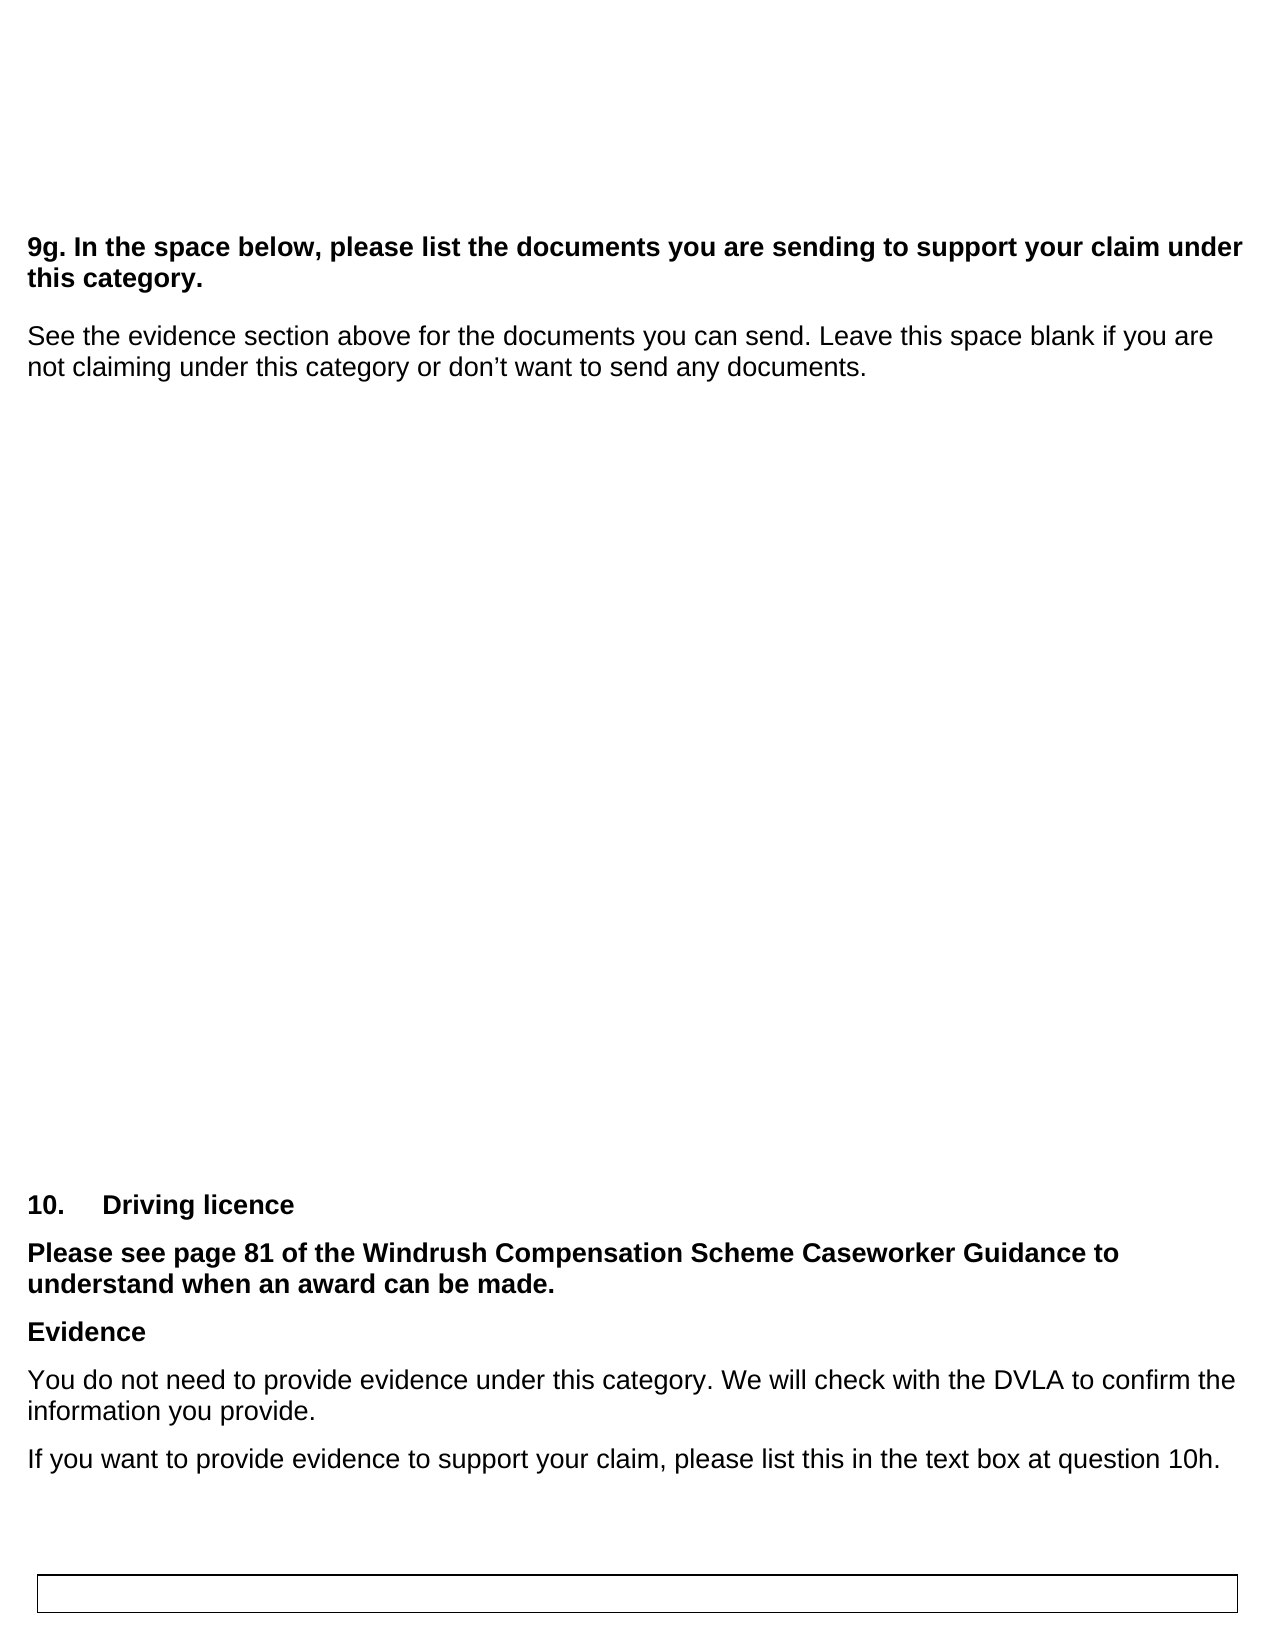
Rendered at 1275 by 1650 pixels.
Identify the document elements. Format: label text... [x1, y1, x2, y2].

subtitle 9g. In the space below, please list the documents you are sending to support your claim under this category. [27, 231, 1250, 294]
subtitle 10. Driving licence [27, 1189, 1250, 1220]
subtitle Evidence [27, 1316, 1250, 1347]
text You do not need to provide evidence under this category. We will check with the DVLA to confirm the information you provide. [27, 1364, 1250, 1426]
text See the evidence section above for the documents you can send. Leave this space blank if you are not claiming under this category or don’t want to send any documents. [27, 320, 1250, 383]
text If you want to provide evidence to support your claim, please list this in the text box at question 10h. [27, 1443, 1250, 1474]
text Please see page 81 of the Windrush Compensation Scheme Caseworker Guidance to understand when an award can be made. [27, 1237, 1250, 1299]
